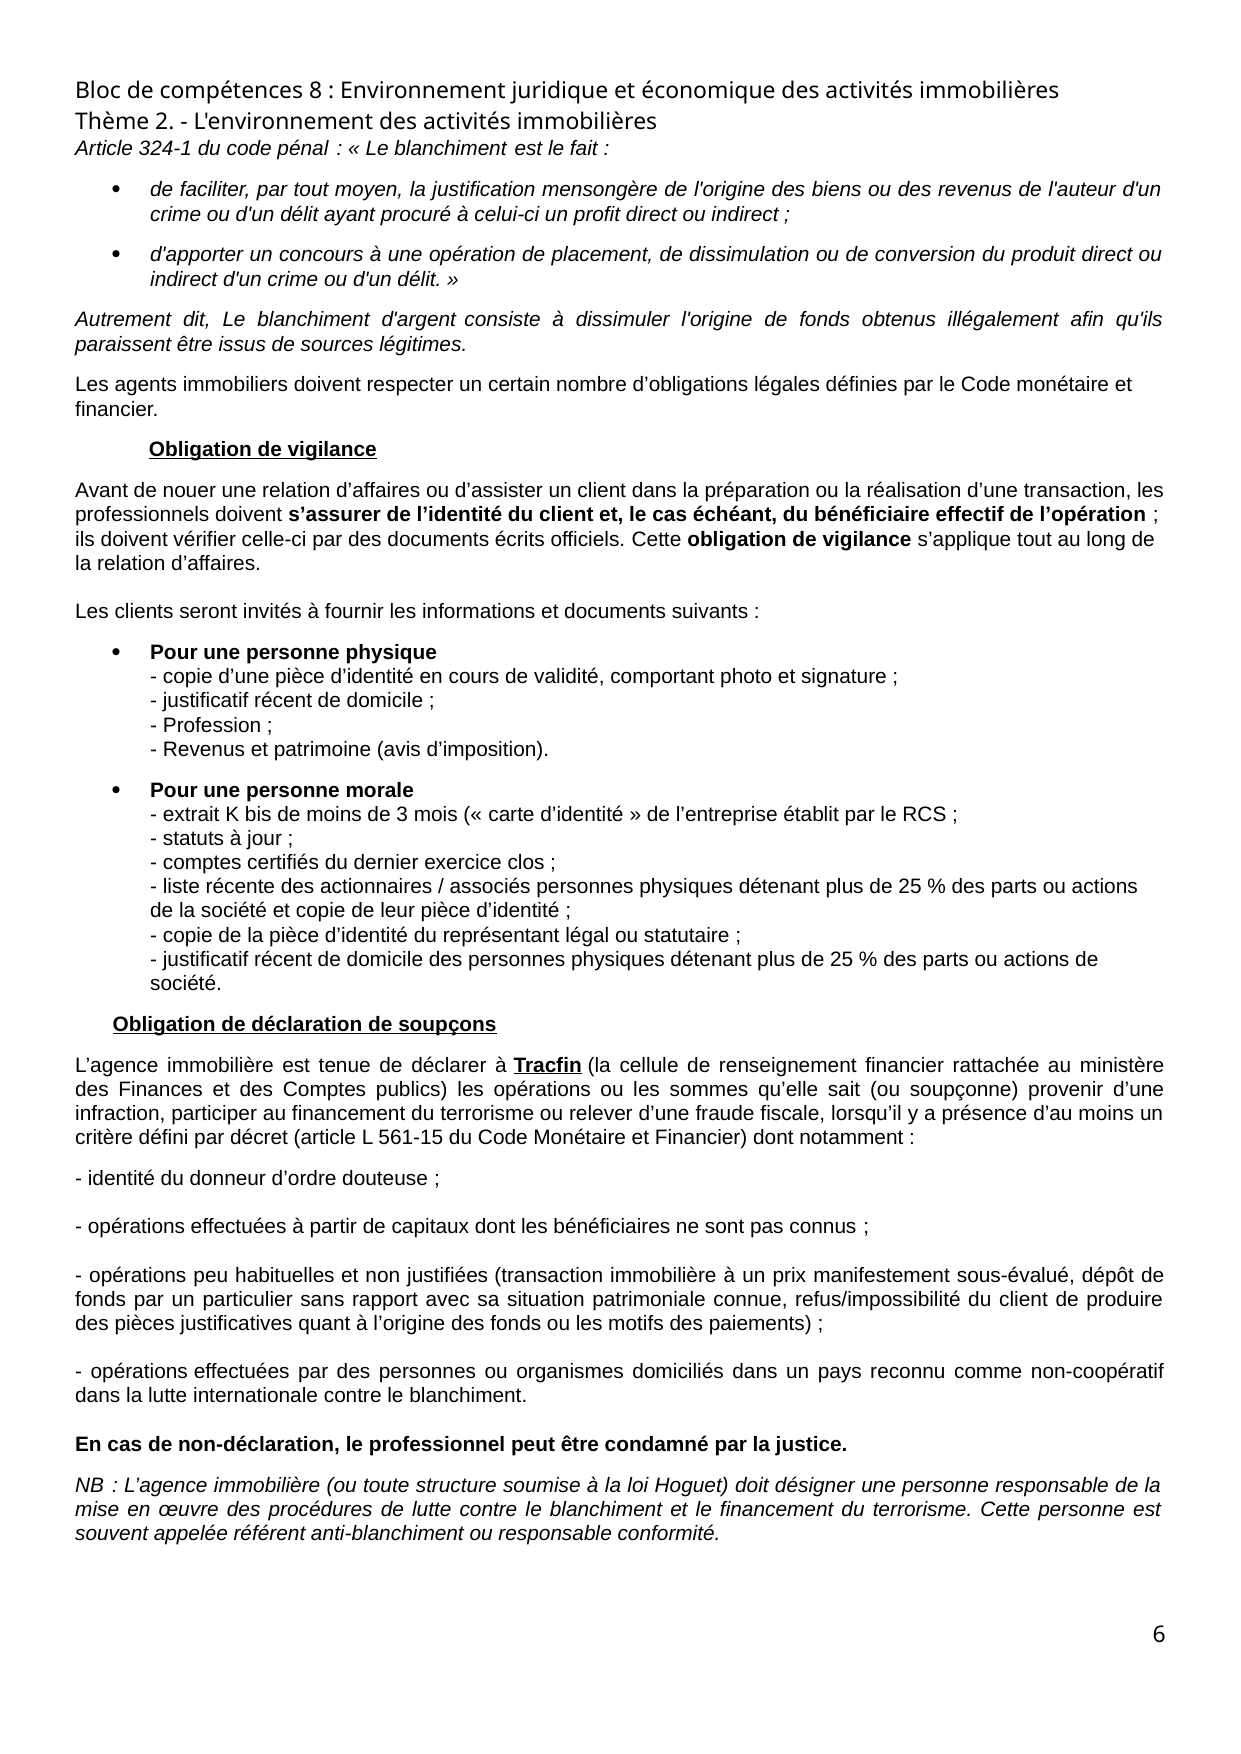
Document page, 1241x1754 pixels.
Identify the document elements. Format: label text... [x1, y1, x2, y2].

text - opérations effectuées à partir de capitaux dont les bénéficiaires ne sont pas connus ; [75, 1190, 1165, 1238]
text Obligation de déclaration de soupçons [75, 1012, 1165, 1036]
list de faciliter, par tout moyen, la justification mensongère de l'origine des biens ou des revenus de l'auteur d'un crime ou d'un délit ayant procuré à celui-ci un profit direct ou indirect ; [112, 177, 1165, 225]
text - opérations peu habituelles et non justifiées (transaction immobilière à un prix manifestement sous-évalué, dépôt de fonds par un particulier sans rapport avec sa situation patrimoniale connue, refus/impossibilité du client de produire des pièces justificatives quant à l’origine des fonds ou les motifs des paiements) ; [75, 1238, 1165, 1335]
text Les agents immobiliers doivent respecter un certain nombre d’obligations légales définies par le Code monétaire et financier. [75, 372, 1165, 420]
text - opérations effectuées par des personnes ou organismes domiciliés dans un pays reconnu comme non-coopératif dans la lutte internationale contre le blanchiment. [75, 1335, 1165, 1407]
text Avant de nouer une relation d’affaires ou d’assister un client dans la préparation ou la réalisation d’une transaction, les professionnels doivent s’assurer de l’identité du client et, le cas échéant, du bénéficiaire effectif de l’opération ; ils doivent vérifier celle-ci par des documents écrits officiels. Cette obligation de vigilance s’applique tout au long de la relation d’affaires. Les clients seront invités à fournir les informations et documents suivants : [75, 478, 1165, 623]
list Pour une personne morale - extrait K bis de moins de 3 mois (« carte d’identité » de l’entreprise établit par le RCS ; - statuts à jour ; - comptes certifiés du dernier exercice clos ; - liste récente des actionnaires / associés personnes physiques détenant plus de 25 % des parts ou actions de la société et copie de leur pièce d’identité ; - copie de la pièce d’identité du représentant légal ou statutaire ; - justificatif récent de domicile des personnes physiques détenant plus de 25 % des parts ou actions de société. [112, 777, 1165, 995]
list Pour une personne physique - copie d’une pièce d’identité en cours de validité, comportant photo et signature ; - justificatif récent de domicile ; - Profession ; - Revenus et patrimoine (avis d’imposition). [112, 640, 1165, 761]
text NB : L’agence immobilière (ou toute structure soumise à la loi Hoguet) doit désigner une personne responsable de la mise en œuvre des procédures de lutte contre le blanchiment et le financement du terrorisme. Cette personne est souvent appelée référent anti-blanchiment ou responsable conformité. [75, 1472, 1165, 1545]
text En cas de non-déclaration, le professionnel peut être condamné par la justice. [75, 1407, 1165, 1456]
text - identité du donneur d’ordre douteuse ; [75, 1166, 1165, 1190]
text Article 324-1 du code pénal : « Le blanchiment est le fait : [75, 136, 1165, 160]
text Obligation de vigilance [75, 437, 1165, 461]
list d'apporter un concours à une opération de placement, de dissimulation ou de conversion du produit direct ou indirect d'un crime ou d'un délit. » [112, 242, 1165, 290]
text L’agence immobilière est tenue de déclarer à Tracfin (la cellule de renseignement financier rattachée au ministère des Finances et des Comptes publics) les opérations ou les sommes qu’elle sait (ou soupçonne) provenir d’une infraction, participer au financement du terrorisme ou relever d’une fraude fiscale, lorsqu’il y a présence d’au moins un critère défini par décret (article L 561-15 du Code Monétaire et Financier) dont notamment : [75, 1052, 1165, 1149]
text Autrement dit, Le blanchiment d'argent consiste à dissimuler l'origine de fonds obtenus illégalement afin qu'ils paraissent être issus de sources légitimes. [75, 307, 1165, 355]
